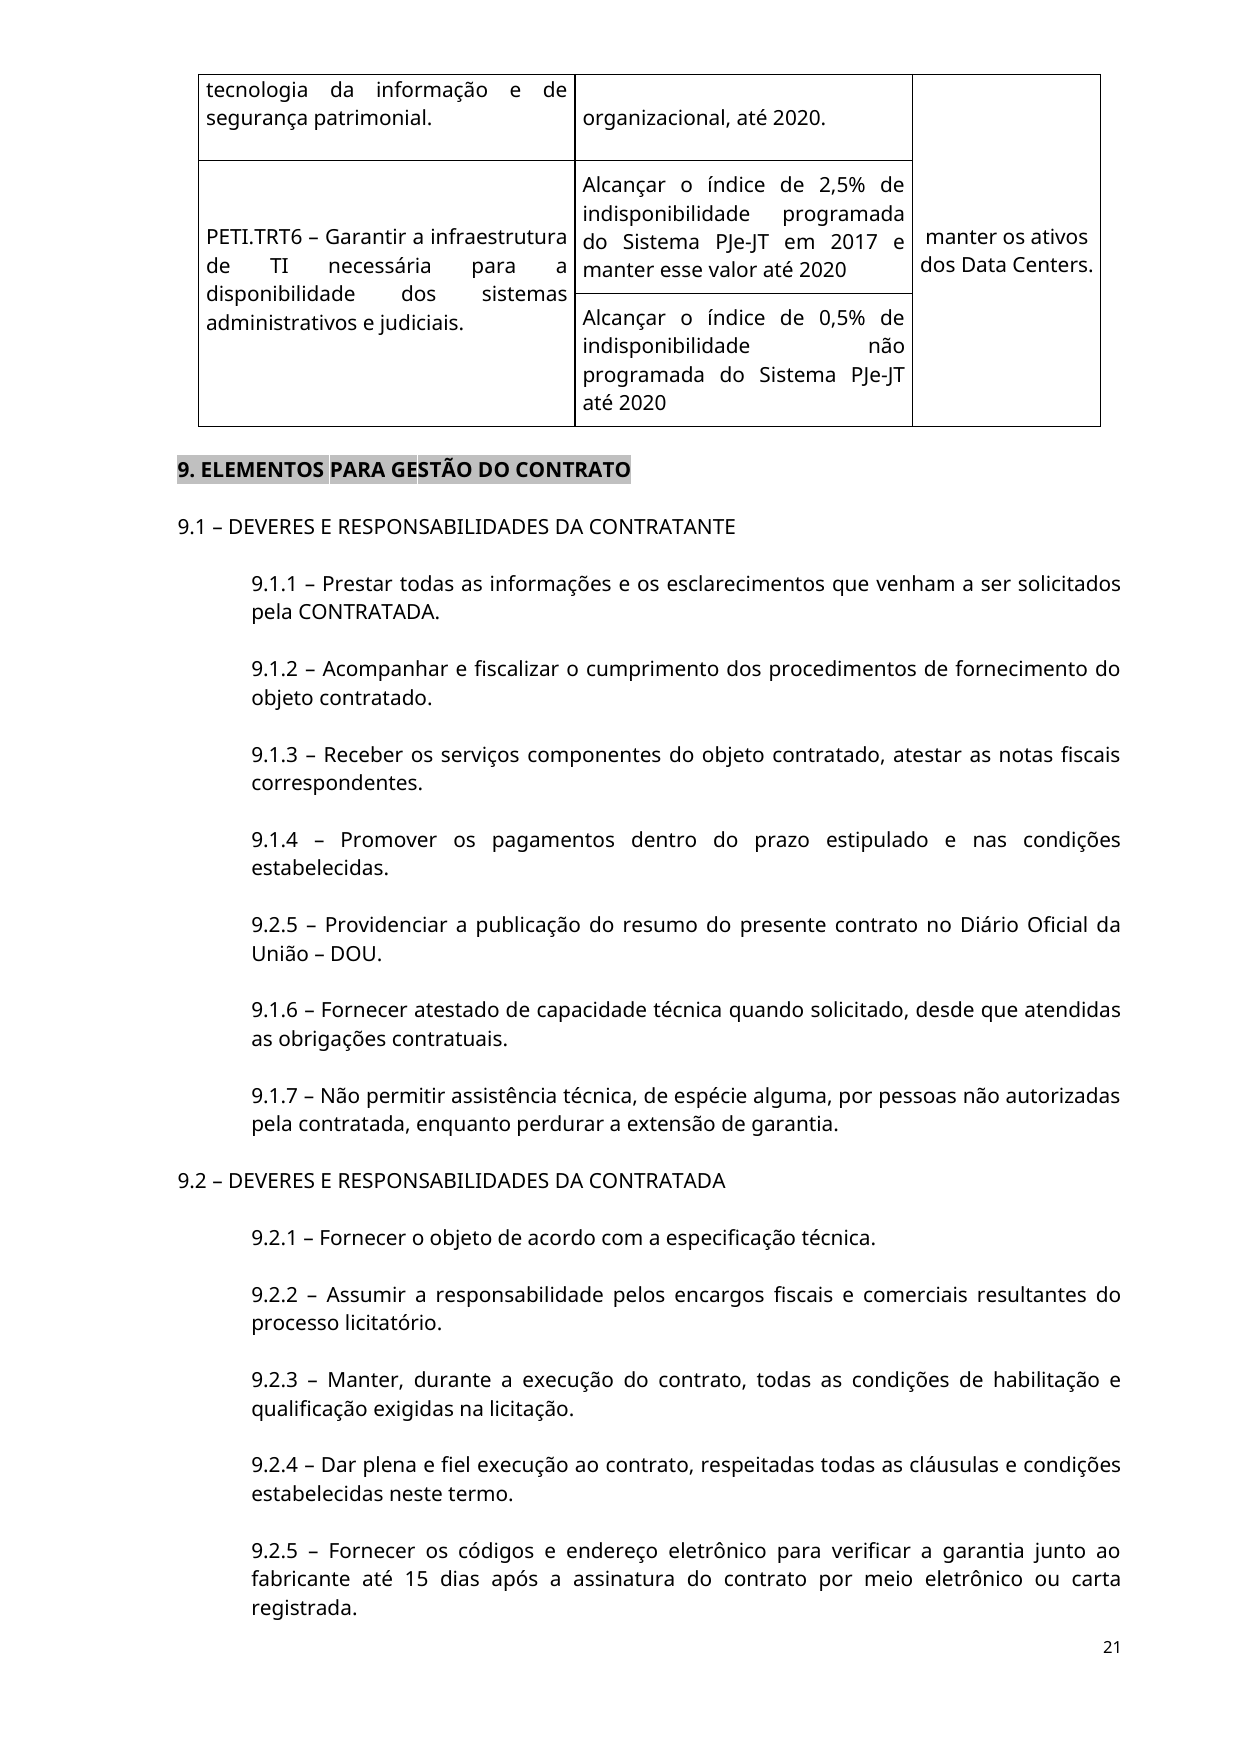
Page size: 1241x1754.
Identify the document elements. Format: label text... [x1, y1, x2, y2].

text 9.1.3 – Receber os serviços componentes do objeto contratado, atestar as notas fiscais correspondentes. [251, 740, 1122, 797]
text 9.2.1 – Fornecer o objeto de acordo com a especificação técnica. [251, 1223, 1122, 1252]
text 9.2 – DEVERES E RESPONSABILIDADES DA CONTRATADA [177, 1166, 1122, 1195]
table_cell Alcançar o índice de 0,5% de indisponibilidade não programada do Sistema PJe-JT até 2020 [576, 294, 912, 426]
table_cell tecnologia da informação e de segurança patrimonial. [199, 75, 574, 160]
text 9.1.4 – Promover os pagamentos dentro do prazo estipulado e nas condições estabelecidas. [251, 825, 1122, 882]
table_cell Alcançar o índice de 2,5% de indisponibilidade programada do Sistema PJe-JT em 2017 e manter esse valor até 2020 [576, 161, 912, 293]
table_cell manter os ativos dos Data Centers. [913, 75, 1100, 426]
text 9.1.2 – Acompanhar e fiscalizar o cumprimento dos procedimentos de fornecimento do objeto contratado. [251, 654, 1122, 711]
text 9.1.6 – Fornecer atestado de capacidade técnica quando solicitado, desde que atendidas as obrigações contratuais. [251, 996, 1122, 1052]
text 9.2.5 – Providenciar a publicação do resumo do presente contrato no Diário Oficial da União – DOU. [251, 910, 1122, 967]
text 9.2.5 – Fornecer os códigos e endereço eletrônico para verificar a garantia junto ao fabricante até 15 dias após a assinatura do contrato por meio eletrônico ou carta registrada. [251, 1536, 1122, 1621]
text 9.1.1 – Prestar todas as informações e os esclarecimentos que venham a ser solicitados pela CONTRATADA. [251, 569, 1122, 626]
text 9.1.7 – Não permitir assistência técnica, de espécie alguma, por pessoas não autorizadas pela contratada, enquanto perdurar a extensão de garantia. [251, 1081, 1122, 1138]
table_cell organizacional, até 2020. [576, 75, 912, 160]
text 9. ELEMENTOS PARA GESTÃO DO CONTRATO [177, 455, 1122, 484]
text 9.1 – DEVERES E RESPONSABILIDADES DA CONTRATANTE [177, 512, 1122, 541]
table_cell PETI.TRT6 – Garantir a infraestrutura de TI necessária para a disponibilidade dos sistemas administrativos e judiciais. [199, 161, 574, 426]
text 9.2.4 – Dar plena e fiel execução ao contrato, respeitadas todas as cláusulas e condições estabelecidas neste termo. [251, 1451, 1122, 1507]
text 9.2.3 – Manter, durante a execução do contrato, todas as condições de habilitação e qualificação exigidas na licitação. [251, 1365, 1122, 1422]
text 9.2.2 – Assumir a responsabilidade pelos encargos fiscais e comerciais resultantes do processo licitatório. [251, 1280, 1122, 1337]
